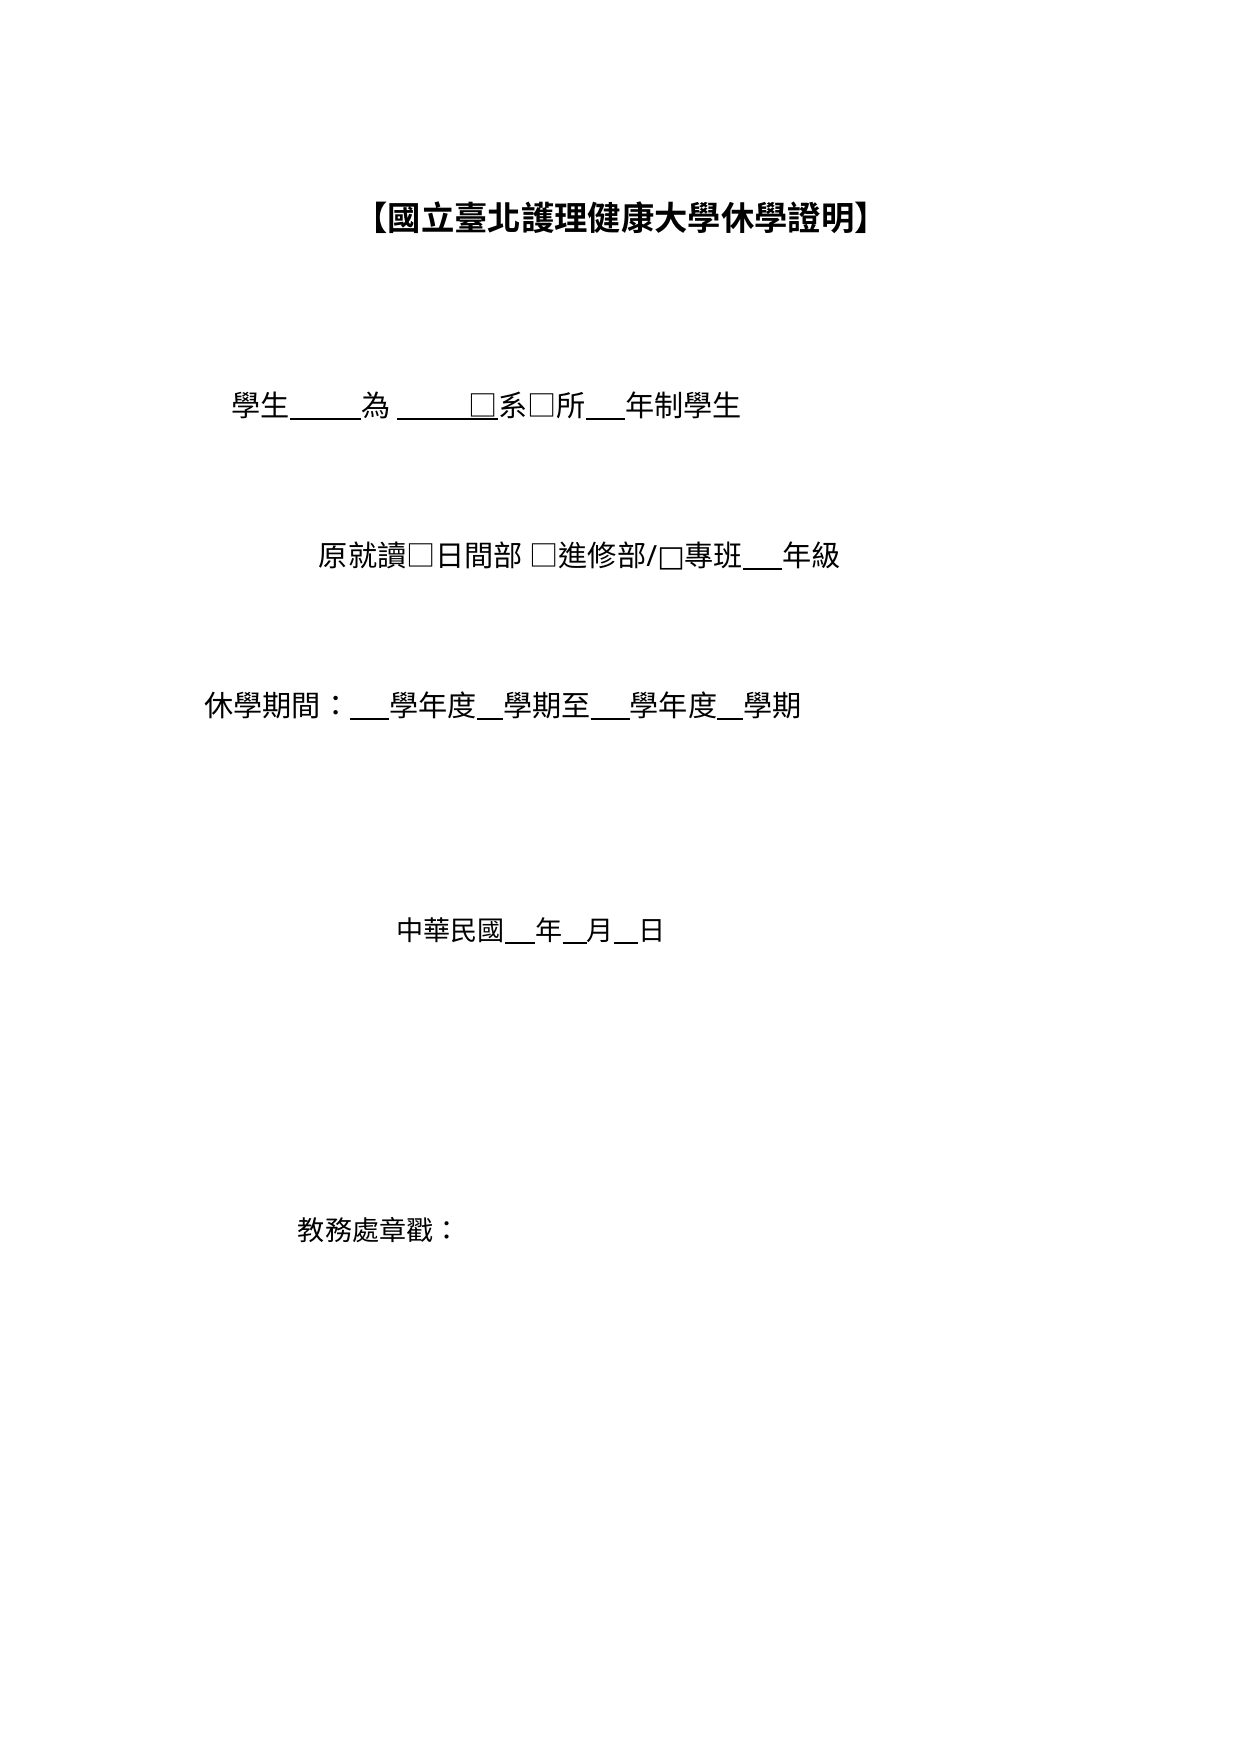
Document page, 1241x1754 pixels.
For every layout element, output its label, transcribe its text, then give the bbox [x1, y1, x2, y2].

text 原就讀□日間部 □進修部/□專班 年級 [56, 516, 1200, 591]
text 【國立臺北護理健康大學休學證明】 [56, 178, 1200, 253]
text 學生 為 □系□所 年制學生 [56, 366, 1200, 441]
text 休學期間： 學年度 學期至 學年度 學期 [56, 666, 1200, 741]
text 中華民國 年 月 日 [56, 891, 1200, 966]
text 教務處章戳： [56, 1191, 1200, 1266]
